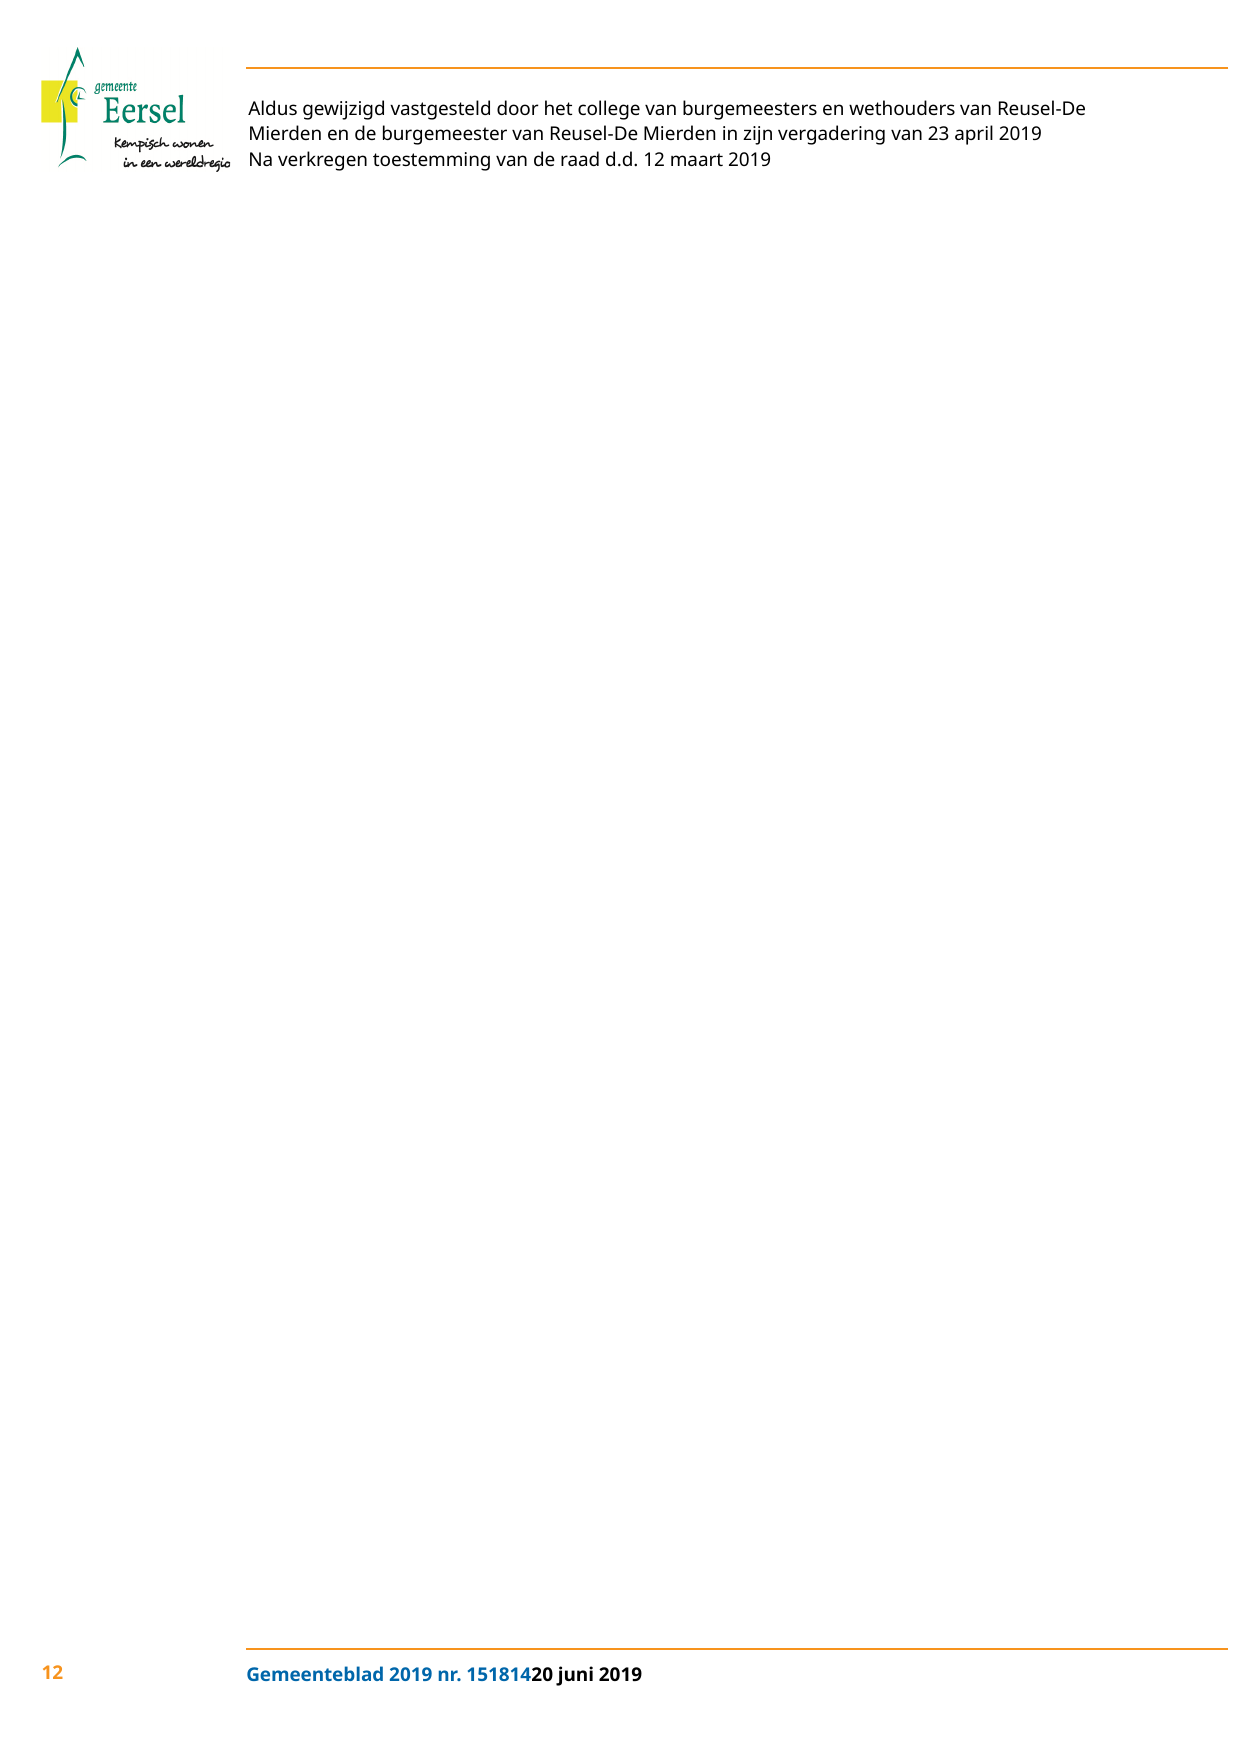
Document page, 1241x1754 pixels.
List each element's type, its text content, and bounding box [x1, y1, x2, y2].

text Aldus gewijzigd vastgesteld door het college van burgemeesters en wethouders van Reusel-De Mierden en de burgemeester van Reusel-De Mierden in zijn vergadering van 23 april 2019 [248, 95, 1152, 146]
text Na verkregen toestemming van de raad d.d. 12 maart 2019 [248, 146, 1152, 172]
picture [41, 47, 231, 172]
